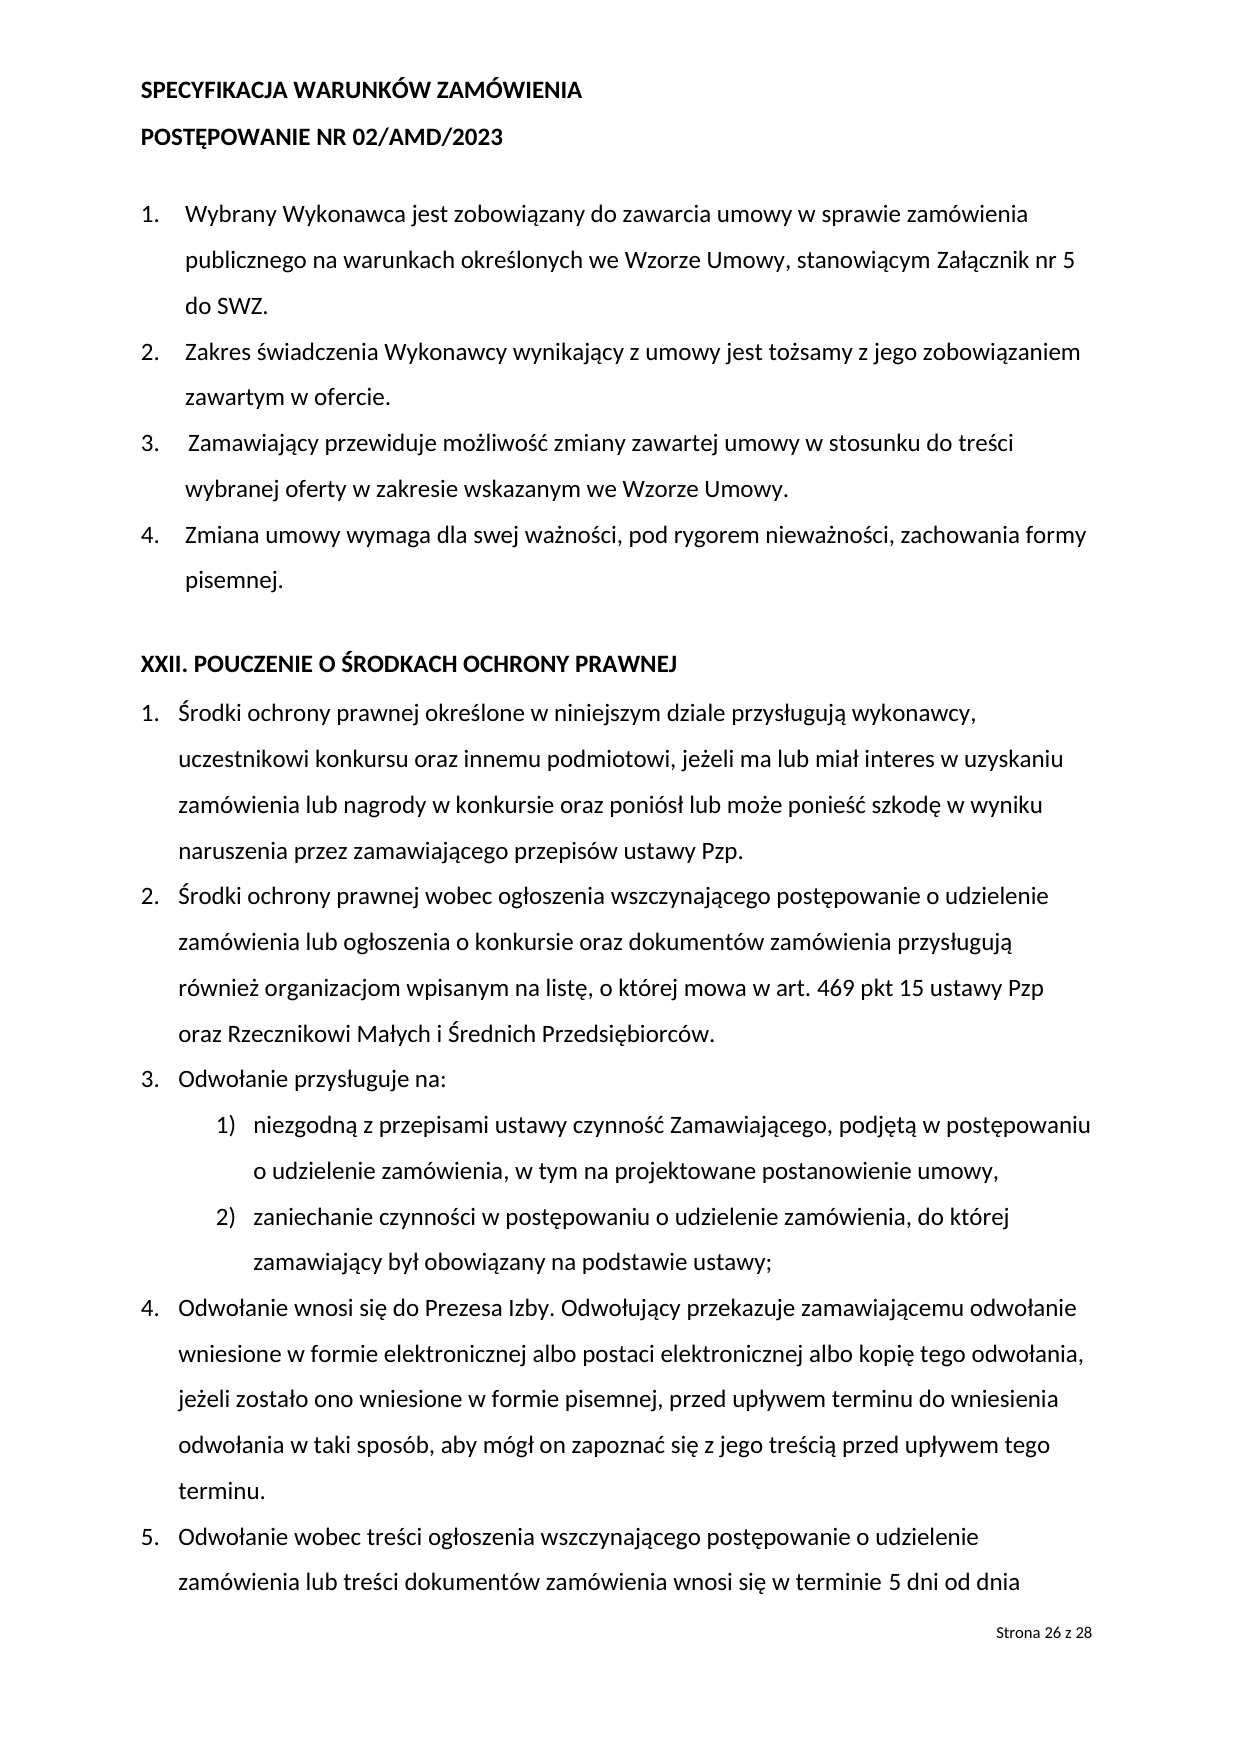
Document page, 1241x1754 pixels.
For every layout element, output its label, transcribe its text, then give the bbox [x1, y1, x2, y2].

text 4. Zmiana umowy wymaga dla swej ważności, pod rygorem nieważności, zachowania formy pisemnej. [141, 519, 1092, 595]
text 1. Wybrany Wykonawca jest zobowiązany do zawarcia umowy w sprawie zamówienia publicznego na warunkach określonych we Wzorze Umowy, stanowiącym Załącznik nr 5 do SWZ. [141, 199, 1092, 321]
list Odwołanie przysługuje na: [141, 1063, 1092, 1094]
list Środki ochrony prawnej określone w niniejszym dziale przysługują wykonawcy, uczestnikowi konkursu oraz innemu podmiotowi, jeżeli ma lub miał interes w uzyskaniu zamówienia lub nagrody w konkursie oraz poniósł lub może ponieść szkodę w wyniku naruszenia przez zamawiającego przepisów ustawy Pzp. [141, 698, 1092, 865]
list Środki ochrony prawnej wobec ogłoszenia wszczynającego postępowanie o udzielenie zamówienia lub ogłoszenia o konkursie oraz dokumentów zamówienia przysługują również organizacjom wpisanym na listę, o której mowa w art. 469 pkt 15 ustawy Pzp oraz Rzecznikowi Małych i Średnich Przedsiębiorców. [141, 881, 1092, 1048]
text XXII. POUCZENIE O ŚRODKACH OCHRONY PRAWNEJ [141, 648, 1092, 678]
text 2. Zakres świadczenia Wykonawcy wynikający z umowy jest tożsamy z jego zobowiązaniem zawartym w ofercie. [141, 336, 1092, 412]
list niezgodną z przepisami ustawy czynność Zamawiającego, podjętą w postępowaniu o udzielenie zamówienia, w tym na projektowane postanowienie umowy, [216, 1109, 1092, 1185]
text 3. Zamawiający przewiduje możliwość zmiany zawartej umowy w stosunku do treści wybranej oferty w zakresie wskazanym we Wzorze Umowy. [141, 427, 1092, 503]
list Odwołanie wnosi się do Prezesa Izby. Odwołujący przekazuje zamawiającemu odwołanie wniesione w formie elektronicznej albo postaci elektronicznej albo kopię tego odwołania, jeżeli zostało ono wniesione w formie pisemnej, przed upływem terminu do wniesienia odwołania w taki sposób, aby mógł on zapoznać się z jego treścią przed upływem tego terminu. [141, 1292, 1092, 1506]
list Odwołanie wobec treści ogłoszenia wszczynającego postępowanie o udzielenie zamówienia lub treści dokumentów zamówienia wnosi się w terminie 5 dni od dnia [141, 1521, 1092, 1597]
list zaniechanie czynności w postępowaniu o udzielenie zamówienia, do której zamawiający był obowiązany na podstawie ustawy; [216, 1201, 1092, 1277]
